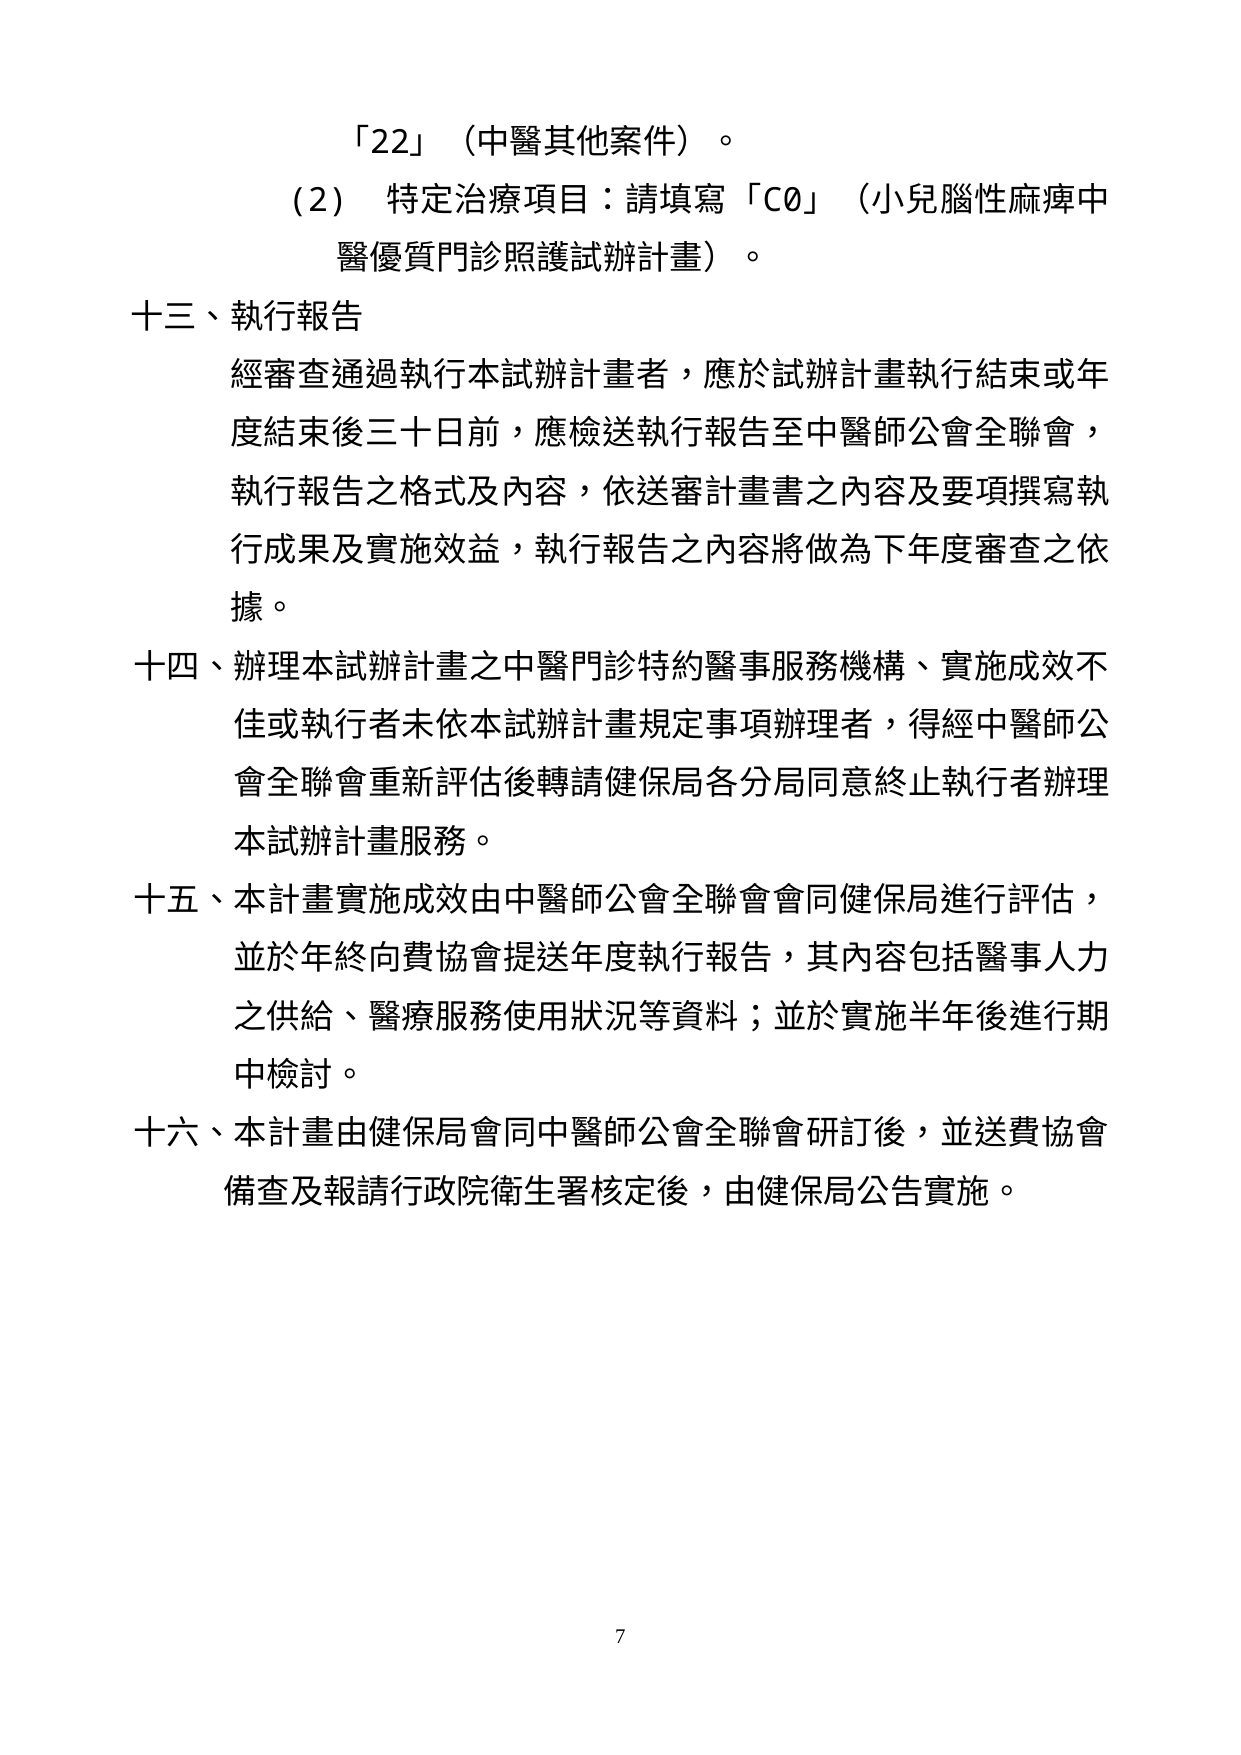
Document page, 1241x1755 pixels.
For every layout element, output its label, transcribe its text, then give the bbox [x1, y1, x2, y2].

text 十五、本計畫實施成效由中醫師公會全聯會會同健保局進行評估，並於年終向費協會提送年度執行報告，其內容包括醫事人力之供給、醫療服務使用狀況等資料；並於實施半年後進行期中檢討。 [133, 865, 1110, 1098]
text 經審查通過執行本試辦計畫者，應於試辦計畫執行結束或年度結束後三十日前，應檢送執行報告至中醫師公會全聯會，執行報告之格式及內容，依送審計畫書之內容及要項撰寫執行成果及實施效益，執行報告之內容將做為下年度審查之依據。 [230, 340, 1110, 631]
text 十三、執行報告 [130, 281, 1110, 340]
list 特定治療項目：請填寫「C0」（小兒腦性麻痺中醫優質門診照護試辦計畫）。 [288, 165, 1110, 281]
list 「22」（中醫其他案件）。 [288, 106, 1110, 165]
text 十六、本計畫由健保局會同中醫師公會全聯會研訂後，並送費協會備查及報請行政院衛生署核定後，由健保局公告實施。 [133, 1098, 1110, 1215]
text 十四、辦理本試辦計畫之中醫門診特約醫事服務機構、實施成效不佳或執行者未依本試辦計畫規定事項辦理者，得經中醫師公會全聯會重新評估後轉請健保局各分局同意終止執行者辦理本試辦計畫服務。 [133, 631, 1110, 865]
